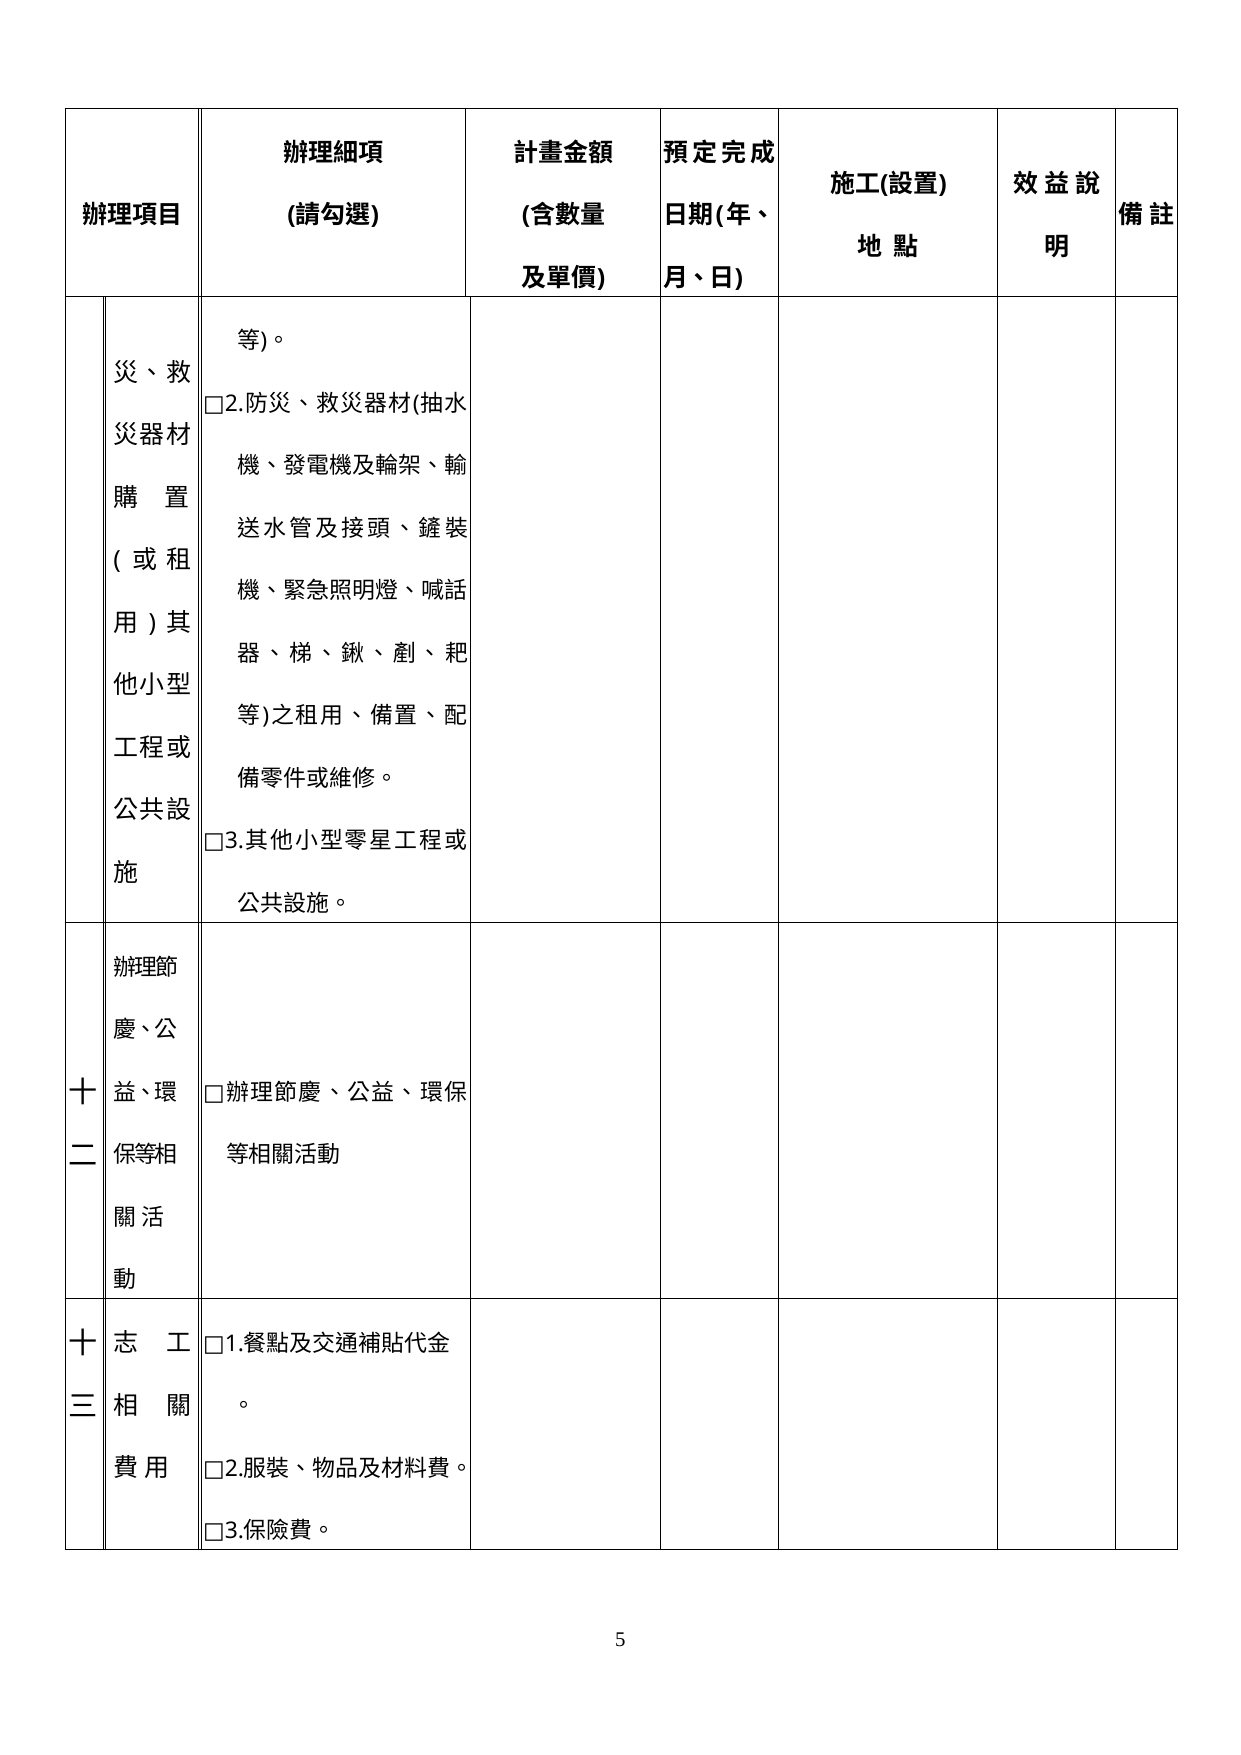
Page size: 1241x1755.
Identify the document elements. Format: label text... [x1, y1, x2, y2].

table_header 計畫金額 (含數量 及單價) [466, 109, 660, 296]
table_header 預定完成日期(年、月、日) [661, 109, 778, 296]
table_cell [471, 923, 660, 1298]
table_cell [779, 1299, 997, 1549]
table_cell [779, 297, 997, 922]
table_cell [779, 923, 997, 1298]
table_cell [1116, 297, 1177, 922]
table_header 效 益 說 明 [998, 109, 1115, 296]
table_header 備 註 [1116, 109, 1177, 296]
table_cell 十二 [66, 923, 103, 1298]
table_cell [1116, 1299, 1177, 1549]
table_cell 等)。 □2.防災、救災器材(抽水機、發電機及輪架、輸送水管及接頭、鏟裝機、緊急照明燈、喊話器、梯、鍬、剷、耙等)之租用、備置、配備零件或維修。 □3.其他小型零星工程或公共設施。 [202, 297, 470, 922]
table_cell 災、救災器材購置(或租用)其他小型工程或公共設施 [106, 297, 198, 922]
table_cell [66, 297, 103, 922]
table_cell [661, 1299, 778, 1549]
table_cell [661, 923, 778, 1298]
table_cell [471, 1299, 660, 1549]
table_cell 辦理節慶、公益、環保等相關活動 [106, 923, 198, 1298]
table_header 辦理項目 [66, 109, 198, 296]
table_cell 志工相關費用 [106, 1299, 198, 1549]
table_header 辦理細項 (請勾選) [202, 109, 465, 296]
table_cell □1.餐點及交通補貼代金 。 □2.服裝、物品及材料費。 □3.保險費。 □4.研習及參訪費 [202, 1299, 470, 1549]
table_cell 十三 [66, 1299, 103, 1549]
table_cell [998, 923, 1115, 1298]
table_cell [661, 297, 778, 922]
table_cell [998, 297, 1115, 922]
table_cell [998, 1299, 1115, 1549]
table_cell [471, 297, 660, 922]
table_cell [1116, 923, 1177, 1298]
table_cell □辦理節慶、公益、環保等相關活動 [202, 923, 470, 1298]
table_header 施工(設置) 地 點 [779, 109, 997, 296]
